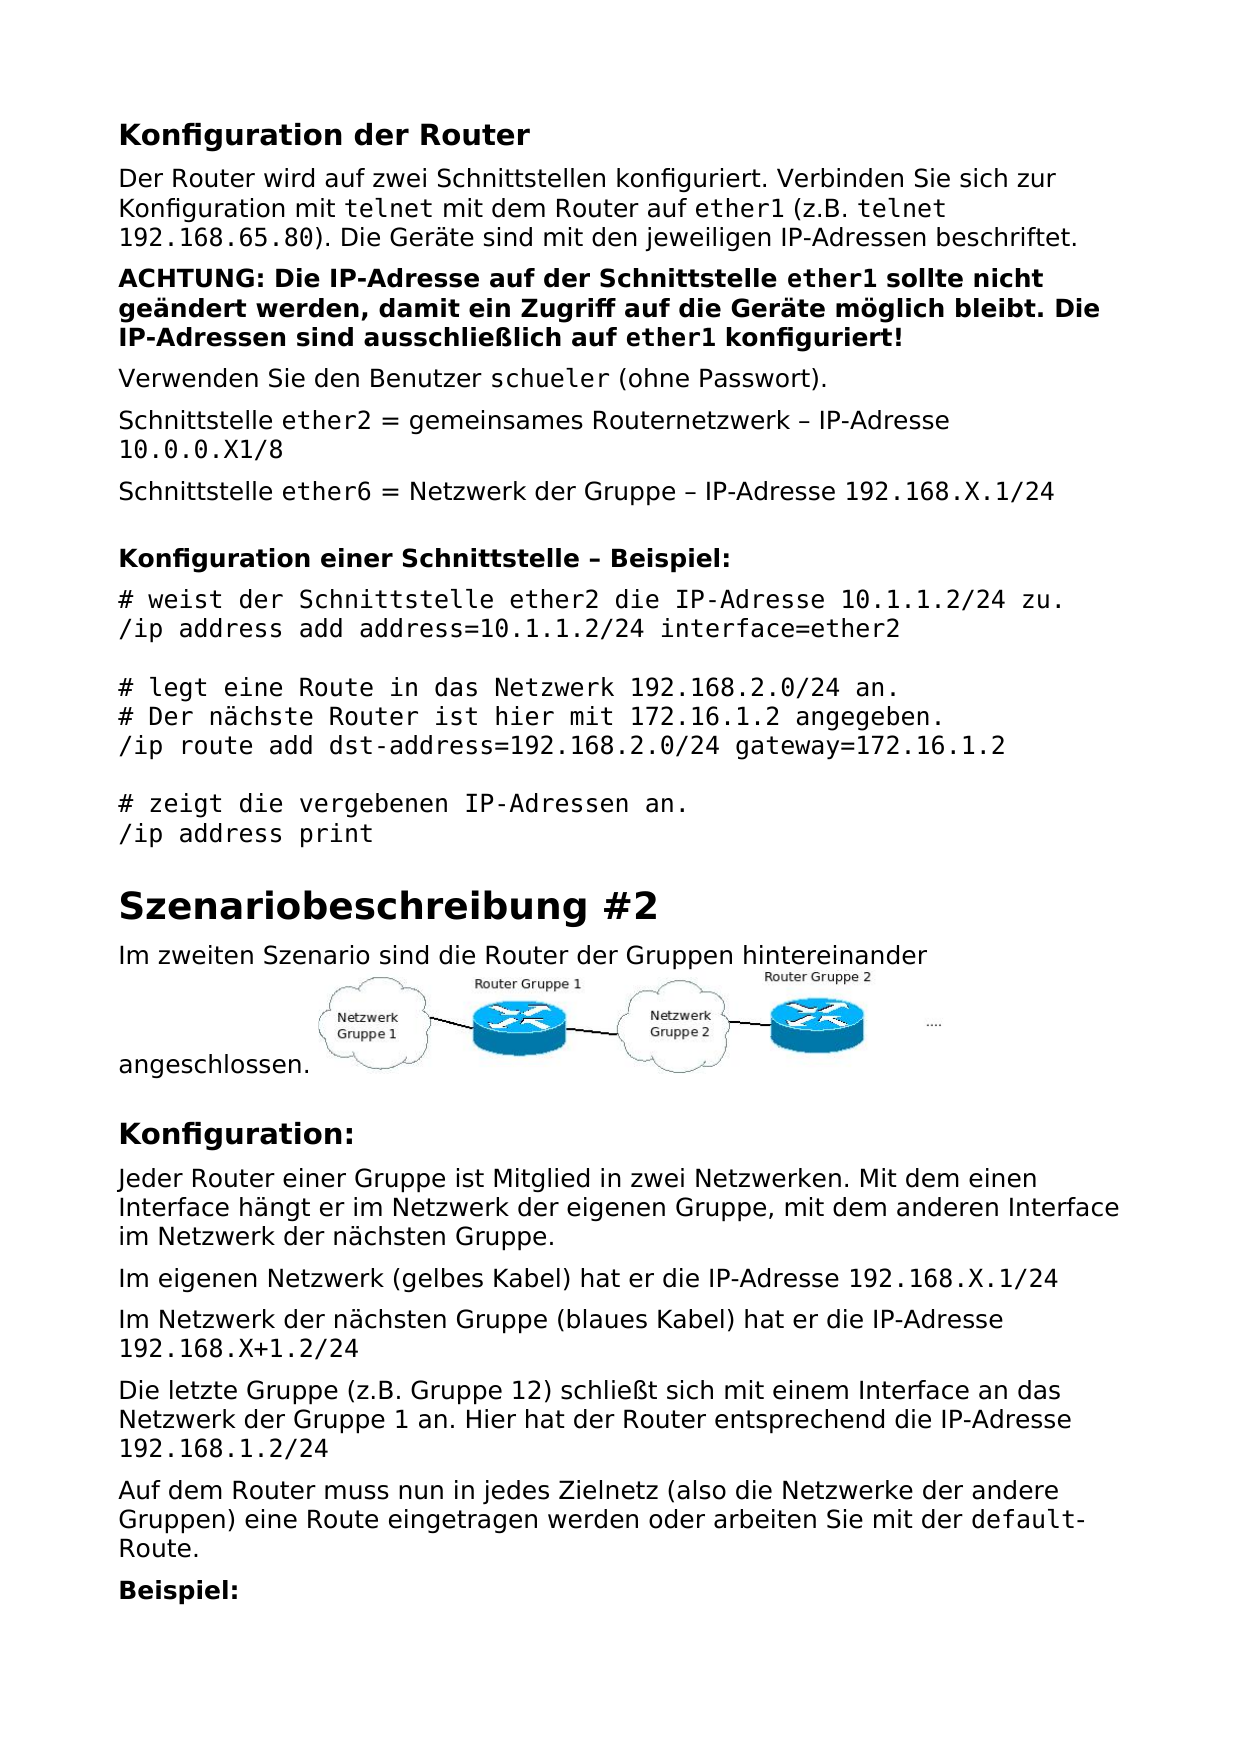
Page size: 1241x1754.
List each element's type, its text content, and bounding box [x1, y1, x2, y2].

text Beispiel: [118, 1576, 1122, 1605]
text Schnittstelle ether6 = Netzwerk der Gruppe – IP-Adresse 192.168.X.1/24 [118, 477, 1122, 506]
text Verwenden Sie den Benutzer schueler (ohne Passwort). [118, 364, 1122, 394]
text Jeder Router einer Gruppe ist Mitglied in zwei Netzwerken. Mit dem einen Interface hängt er im Netzwerk der eigenen Gruppe, mit dem anderen Interface im Netzwerk der nächsten Gruppe. [118, 1164, 1122, 1251]
subtitle Konfiguration der Router [118, 118, 1122, 152]
text # weist der Schnittstelle ether2 die IP-Adresse 10.1.1.2/24 zu. /ip address add address=10.1.1.2/24 interface=ether2 # legt eine Route in das Netzwerk 192.168.2.0/24 an. # Der nächste Router ist hier mit 172.16.1.2 angegeben. /ip route add dst-address=192.168.2.0/24 gateway=172.16.1.2 # zeigt die vergebenen IP-Adressen an. /ip address print [118, 585, 1122, 848]
subtitle Konfiguration: [118, 1117, 1122, 1151]
text Im zweiten Szenario sind die Router der Gruppen hintereinander angeschlossen. [118, 941, 1122, 1080]
text Im eigenen Netzwerk (gelbes Kabel) hat er die IP-Adresse 192.168.X.1/24 [118, 1264, 1122, 1293]
text Der Router wird auf zwei Schnittstellen konfiguriert. Verbinden Sie sich zur Konfiguration mit telnet mit dem Router auf ether1 (z.B. telnet 192.168.65.80). Die Geräte sind mit den jeweiligen IP-Adressen beschriftet. [118, 164, 1122, 252]
text Schnittstelle ether2 = gemeinsames Routernetzwerk – IP-Adresse 10.0.0.X1/8 [118, 406, 1122, 464]
picture [318, 970, 944, 1074]
subtitle Konfiguration einer Schnittstelle – Beispiel: [118, 544, 1122, 573]
text Auf dem Router muss nun in jedes Zielnetz (also die Netzwerke der andere Gruppen) eine Route eingetragen werden oder arbeiten Sie mit der default-Route. [118, 1476, 1122, 1564]
text Im Netzwerk der nächsten Gruppe (blaues Kabel) hat er die IP-Adresse 192.168.X+1.2/24 [118, 1305, 1122, 1364]
text Die letzte Gruppe (z.B. Gruppe 12) schließt sich mit einem Interface an das Netzwerk der Gruppe 1 an. Hier hat der Router entsprechend die IP-Adresse 192.168.1.2/24 [118, 1376, 1122, 1464]
subtitle Szenariobeschreibung #2 [118, 885, 1122, 928]
text ACHTUNG: Die IP-Adresse auf der Schnittstelle ether1 sollte nicht geändert werden, damit ein Zugriff auf die Geräte möglich bleibt. Die IP-Adressen sind ausschließlich auf ether1 konfiguriert! [118, 264, 1122, 352]
